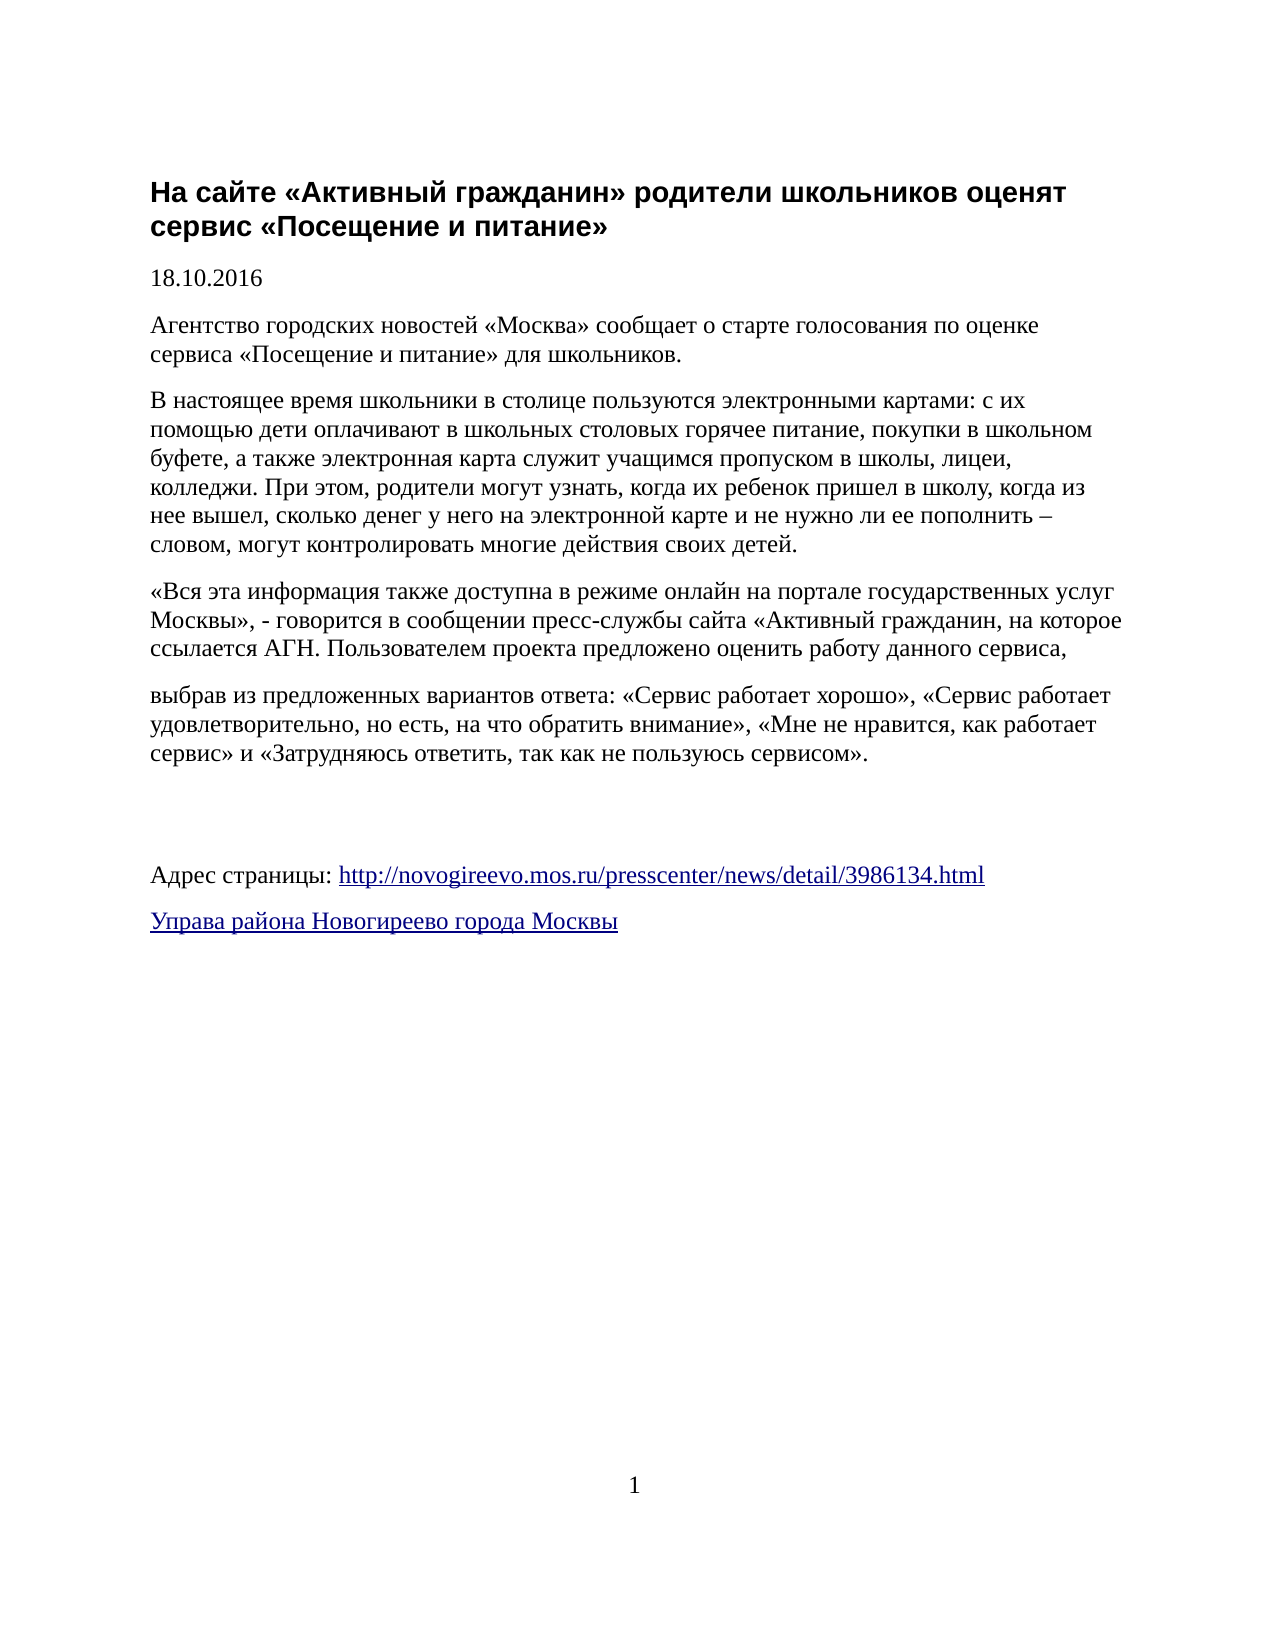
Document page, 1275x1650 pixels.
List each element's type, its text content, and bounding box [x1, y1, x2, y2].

text 18.10.2016 [150, 263, 1125, 292]
subtitle На сайте «Активный гражданин» родители школьников оценят сервис «Посещение и питание» [150, 175, 1125, 242]
text Управа района Новогиреево города Москвы [150, 906, 1125, 935]
text «Вся эта информация также доступна в режиме онлайн на портале государственных услуг Москвы», - говорится в сообщении пресс-службы сайта «Активный гражданин, на которое ссылается АГН. Пользователем проекта предложено оценить работу данного сервиса, [150, 576, 1125, 662]
text В настоящее время школьники в столице пользуются электронными картами: с их помощью дети оплачивают в школьных столовых горячее питание, покупки в школьном буфете, а также электронная карта служит учащимся пропуском в школы, лицеи, колледжи. При этом, родители могут узнать, когда их ребенок пришел в школу, когда из нее вышел, сколько денег у него на электронной карте и не нужно ли ее пополнить – словом, могут контролировать многие действия своих детей. [150, 386, 1125, 558]
text Адрес страницы: http://novogireevo.mos.ru/presscenter/news/detail/3986134.html [150, 860, 1125, 888]
text Агентство городских новостей «Москва» сообщает о старте голосования по оценке сервиса «Посещение и питание» для школьников. [150, 310, 1125, 368]
text выбрав из предложенных вариантов ответа: «Сервис работает хорошо», «Сервис работает удовлетворительно, но есть, на что обратить внимание», «Мне не нравится, как работает сервис» и «Затрудняюсь ответить, так как не пользуюсь сервисом». [150, 680, 1125, 766]
